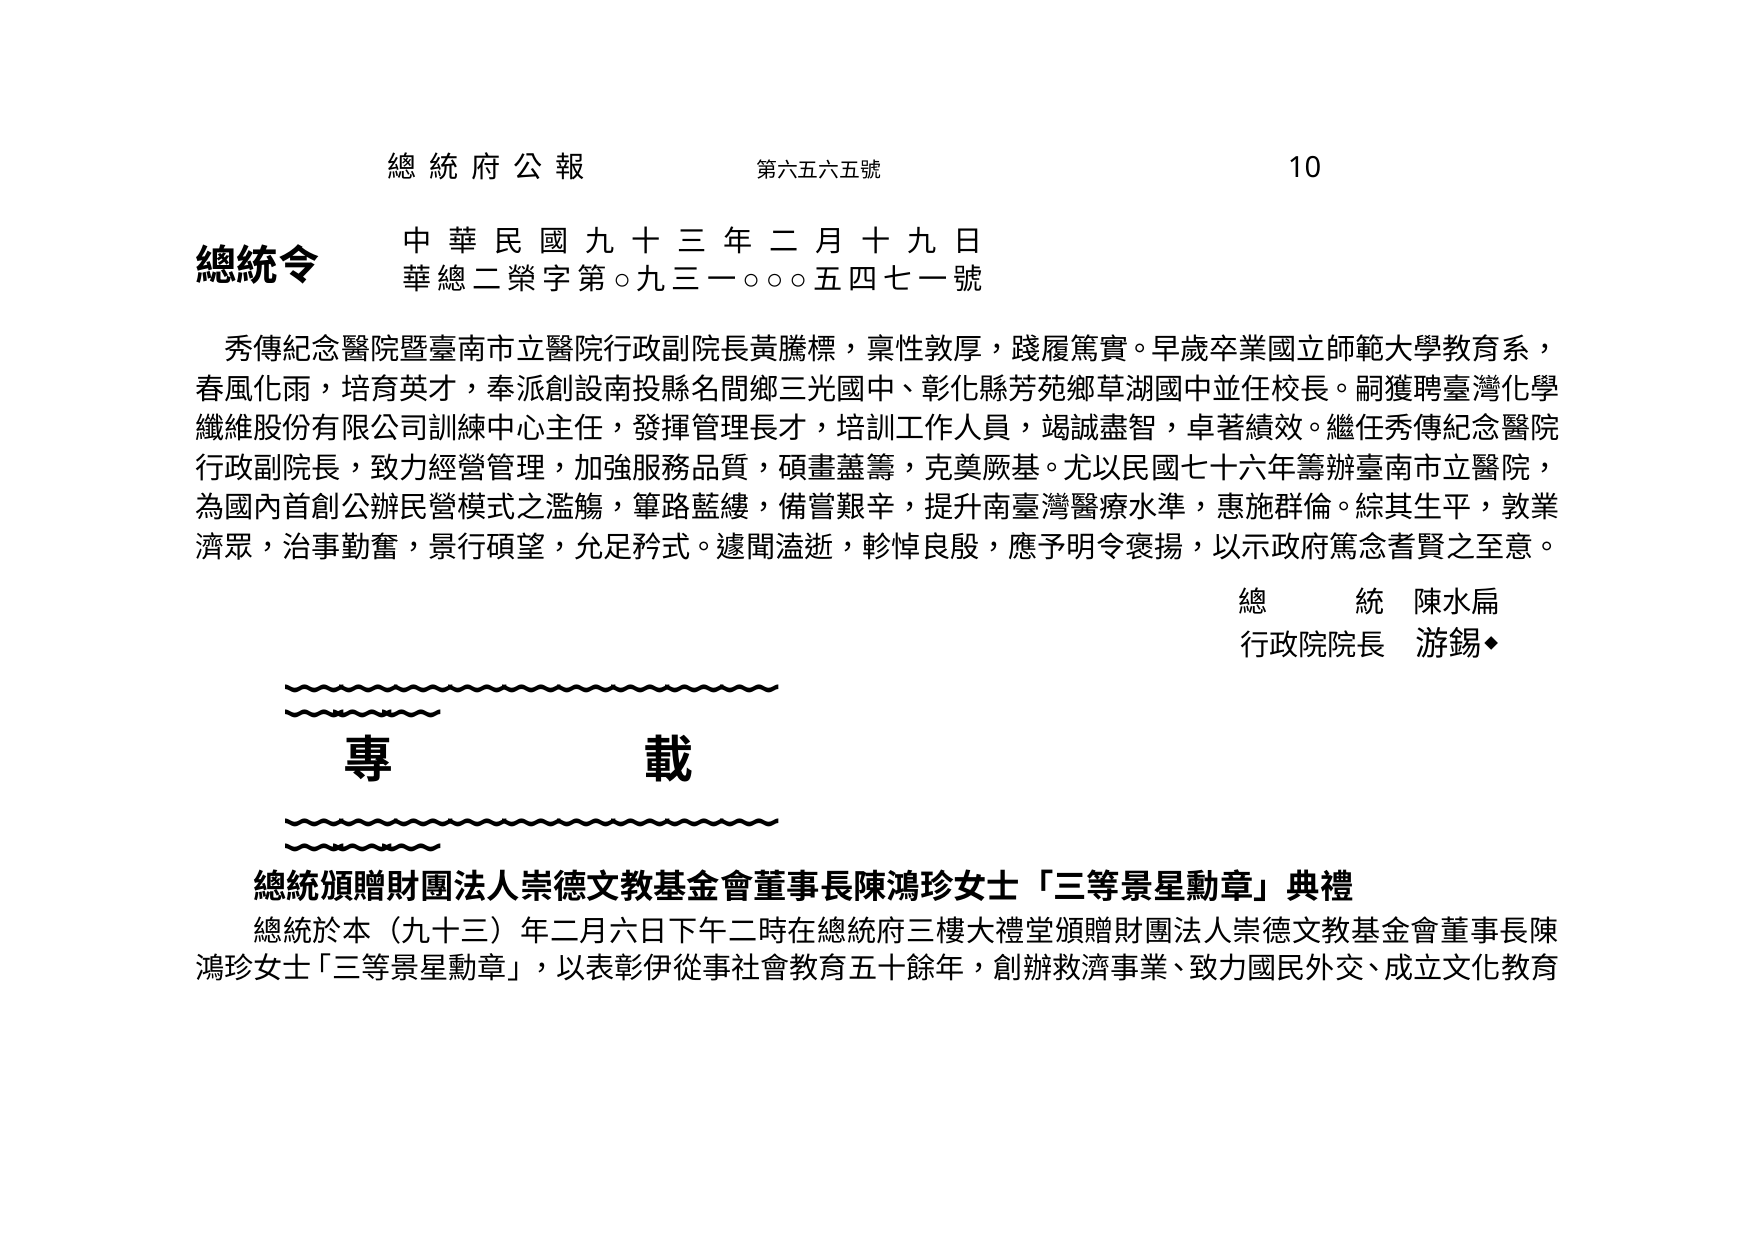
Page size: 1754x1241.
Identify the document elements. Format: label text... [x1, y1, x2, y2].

table_cell 專 載 [282, 718, 782, 801]
text 總統於本（九十三）年二月六日下午二時在總統府三樓大禮堂頒贈財團法人崇德文教基金會董事長陳鴻珍女士「三等景星勳章」，以表彰伊從事社會教育五十餘年，創辦救濟事業、致力國民外交、成立文化教育 [195, 911, 1559, 986]
text 秀傳紀念醫院暨臺南市立醫院行政副院長黃騰標，稟性敦厚，踐履篤實。早歲卒業國立師範大學教育系，春風化雨，培育英才，奉派創設南投縣名間鄉三光國中、彰化縣芳苑鄉草湖國中並任校長。嗣獲聘臺灣化學纖維股份有限公司訓練中心主任，發揮管理長才，培訓工作人員，竭誠盡智，卓著績效。繼任秀傳紀念醫院行政副院長，致力經營管理，加強服務品質，碩畫藎籌，克奠厥基。尤以民國七十六年籌辦臺南市立醫院，為國內首創公辦民營模式之濫觴，篳路藍縷，備嘗艱辛，提升南臺灣醫療水準，惠施群倫。綜其生平，敦業濟眾，治事勤奮，景行碩望，允足矜式。遽聞溘逝，軫悼良殷，應予明令褒揚，以示政府篤念耆賢之至意。 [195, 328, 1559, 565]
text 總 統 陳水扁 [195, 583, 1501, 620]
table_header ﹏﹏﹏﹏﹏﹏﹏﹏﹏﹏﹏﹏ [282, 668, 782, 718]
table_header 總統令 [192, 222, 399, 328]
text 行政院院長 游錫 [195, 625, 1501, 663]
table_header 中華民國九十三年二月十九日 華總二榮字第○九三一○○○五四七一號 [399, 222, 986, 328]
table_cell ﹏﹏﹏﹏﹏﹏﹏﹏﹏﹏﹏﹏ [282, 801, 782, 864]
text 總統頒贈財團法人崇德文教基金會董事長陳鴻珍女士「三等景星勳章」典禮 [253, 869, 1559, 906]
